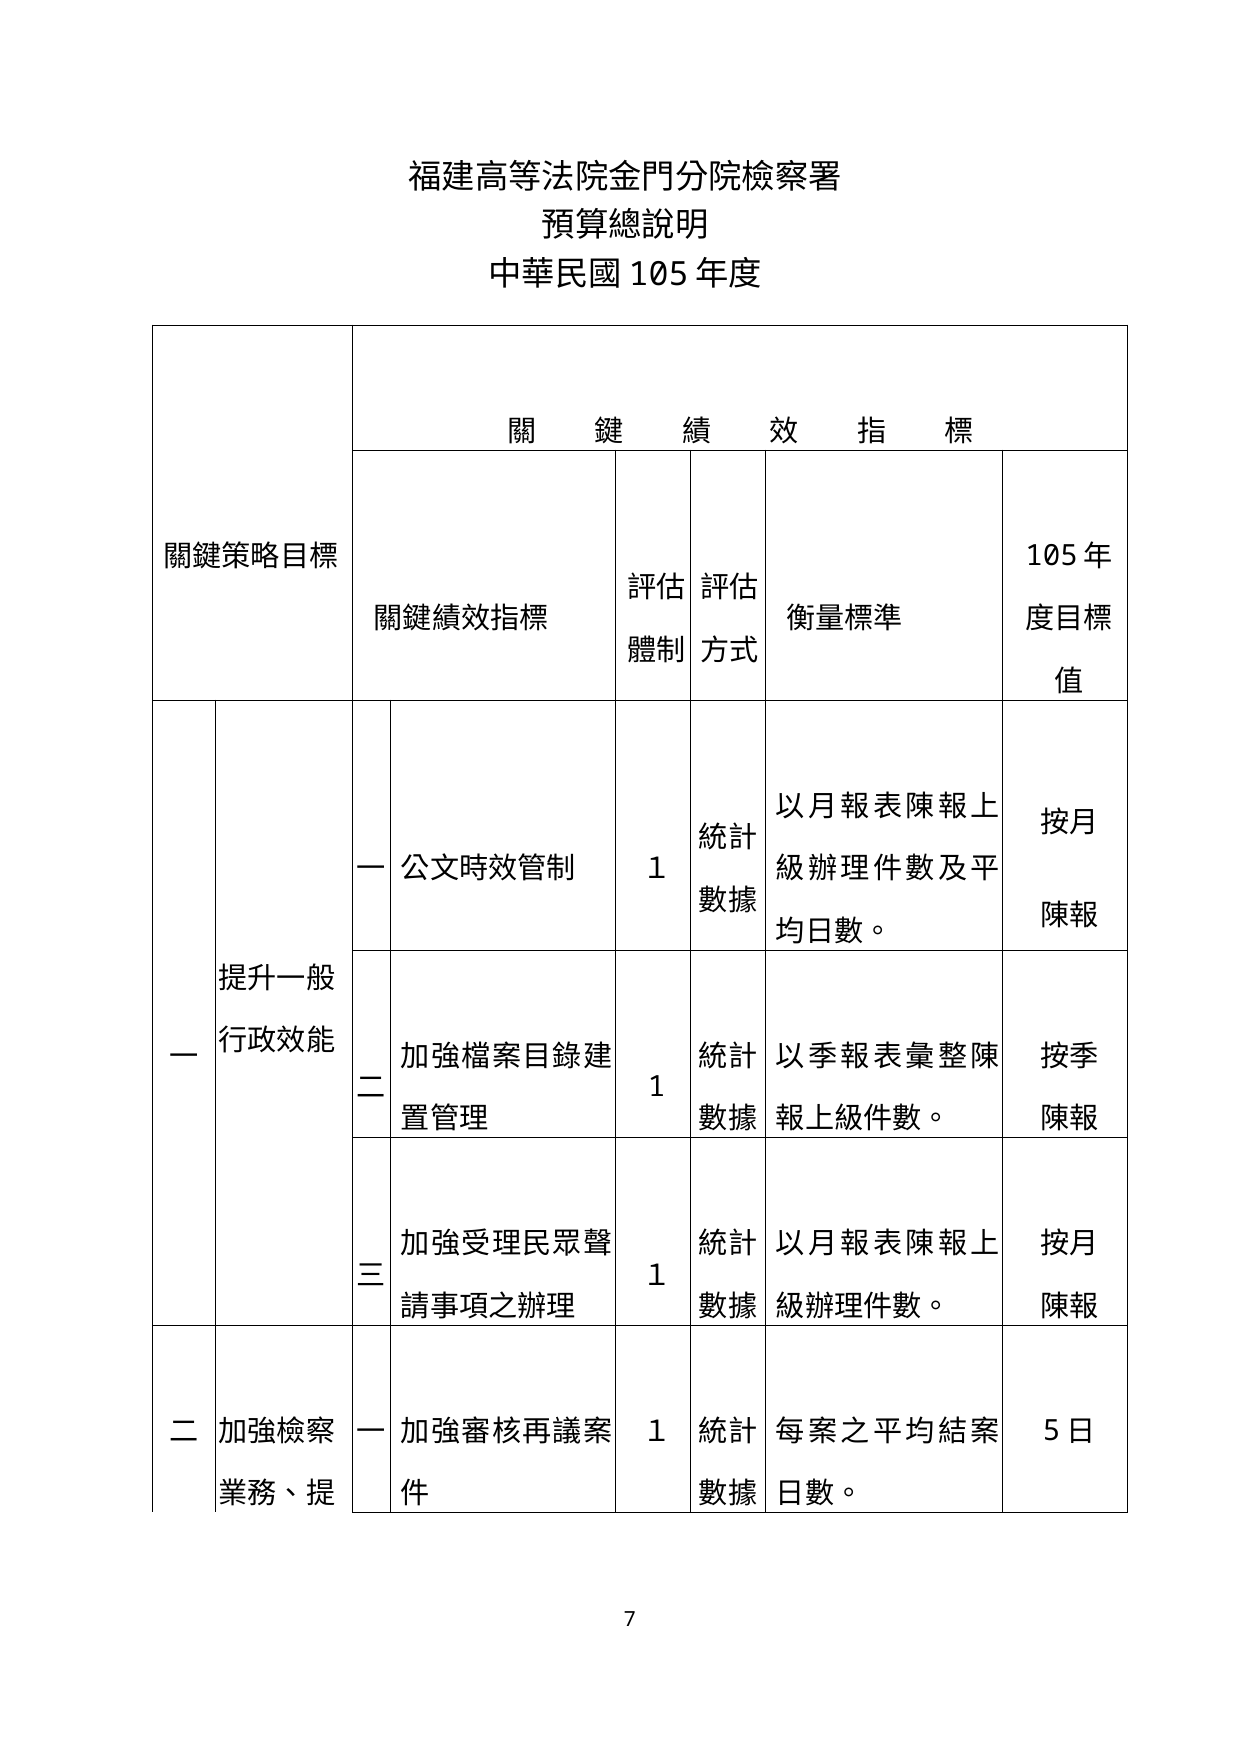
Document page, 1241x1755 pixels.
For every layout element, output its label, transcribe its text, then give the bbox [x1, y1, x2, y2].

table_cell 加強受理民眾聲請事項之辦理 [391, 1138, 615, 1324]
table_cell １ [616, 701, 690, 949]
table_cell 按月 陳報 [1003, 701, 1127, 949]
table_cell 關鍵績效指標 [353, 451, 615, 699]
table_cell 每案之平均結案日數。 [766, 1326, 1002, 1512]
table_cell 1 [616, 951, 690, 1137]
table_cell 一 [353, 701, 390, 949]
table_cell 三 [353, 1138, 390, 1324]
table_header 關鍵策略目標 [153, 326, 352, 699]
table_header 關 鍵 績 效 指 標 [353, 326, 1127, 449]
table_cell 以月報表陳報上級辦理件數。 [766, 1138, 1002, 1324]
table_cell 加強檔案目錄建置管理 [391, 951, 615, 1137]
table_cell 評估體制 [616, 451, 690, 699]
table_cell 一 [353, 1326, 390, 1512]
table_cell 衡量標準 [766, 451, 1002, 699]
table_cell 以季報表彙整陳報上級件數。 [766, 951, 1002, 1137]
table_cell 加強審核再議案件 [391, 1326, 615, 1512]
table_cell １ [616, 1138, 690, 1324]
table_cell 提升一般行政效能 [216, 701, 352, 1324]
table_cell 評估方式 [691, 451, 765, 699]
table_cell 5日 [1003, 1326, 1127, 1512]
table_cell 公文時效管制 [391, 701, 615, 949]
table_cell 105年度目標值 [1003, 451, 1127, 699]
table_cell 一 [153, 701, 215, 1324]
table_cell 二 [353, 951, 390, 1137]
table_cell 統計數據 [691, 1326, 765, 1512]
table_cell １ [616, 1326, 690, 1512]
table_cell 統計數據 [691, 951, 765, 1137]
table_cell 統計數據 [691, 1138, 765, 1324]
table_cell 按月 陳報 [1003, 1138, 1127, 1324]
table_cell 按季 陳報 [1003, 951, 1127, 1137]
table_cell 統計數據 [691, 701, 765, 949]
table_cell 二 [153, 1326, 215, 1512]
table_cell 加強檢察業務、提 [216, 1326, 352, 1512]
table_cell 以月報表陳報上級辦理件數及平均日數。 [766, 701, 1002, 949]
